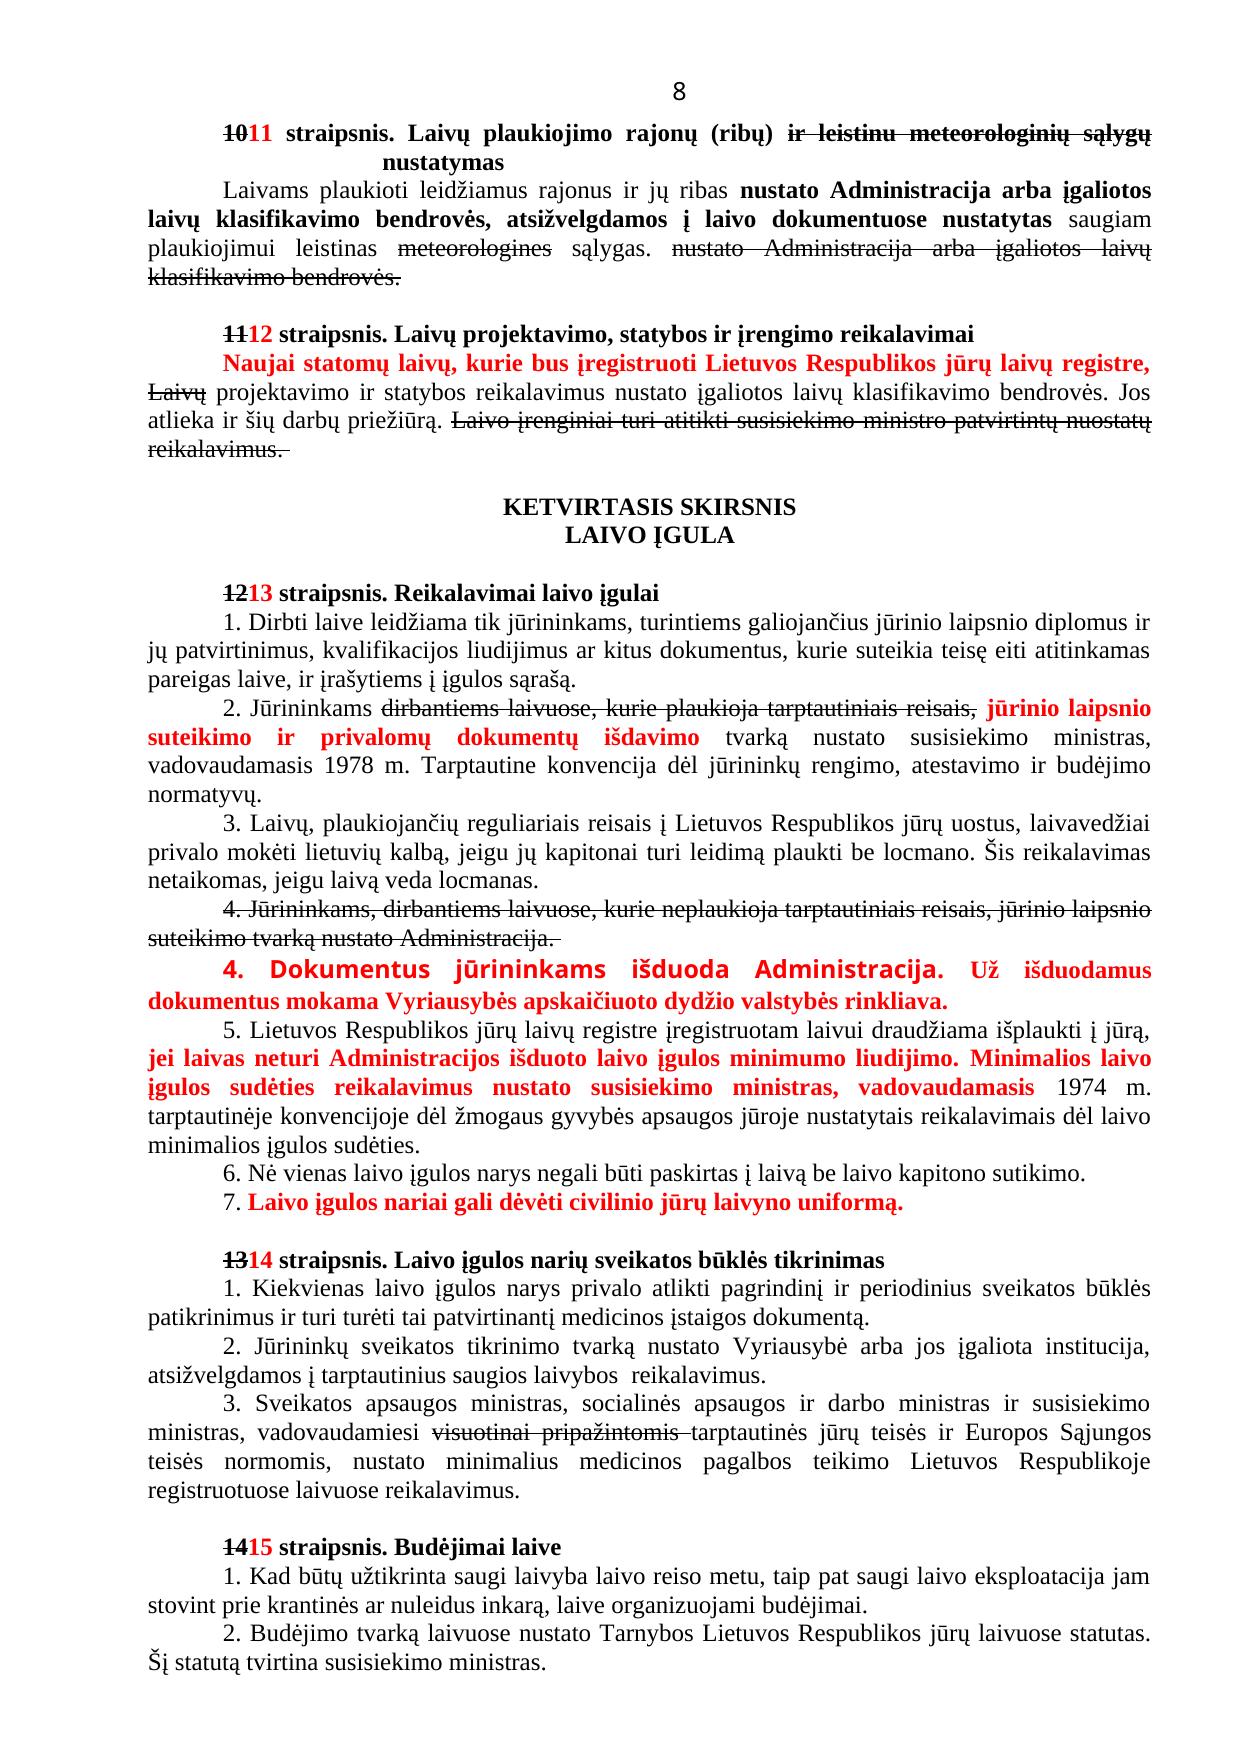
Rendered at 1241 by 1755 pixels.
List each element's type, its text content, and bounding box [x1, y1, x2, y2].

text 1112 straipsnis. Laivų projektavimo, statybos ir įrengimo reikalavimai [148, 319, 1152, 348]
text 3. Sveikatos apsaugos ministras, socialinės apsaugos ir darbo ministras ir susisiekimo ministras, vadovaudamiesi visuotinai pripažintomis tarptautinės jūrų teisės ir Europos Sąjungos teisės normomis, nustato minimalius medicinos pagalbos teikimo Lietuvos Respublikoje registruotuose laivuose reikalavimus. [148, 1388, 1152, 1503]
text 6. Nė vienas laivo įgulos narys negali būti paskirtas į laivą be laivo kapitono sutikimo. [148, 1158, 1152, 1187]
text 2. Jūrininkams dirbantiems laivuose, kurie plaukioja tarptautiniais reisais, jūrinio laipsnio suteikimo ir privalomų dokumentų išdavimo tvarką nustato susisiekimo ministras, vadovaudamasis 1978 m. Tarptautine konvencija dėl jūrininkų rengimo, atestavimo ir budėjimo normatyvų. [148, 693, 1152, 808]
text Laivams plaukioti leidžiamus rajonus ir jų ribas nustato Administracija arba įgaliotos laivų klasifikavimo bendrovės, atsižvelgdamos į laivo dokumentuose nustatytas saugiam plaukiojimui leistinas meteorologines sąlygas. nustato Administracija arba įgaliotos laivų klasifikavimo bendrovės. [148, 176, 1152, 291]
text LAIVO ĮGULA [148, 521, 1152, 549]
text 1213 straipsnis. Reikalavimai laivo įgulai [148, 578, 1152, 607]
text 4. Jūrininkams, dirbantiems laivuose, kurie neplaukioja tarptautiniais reisais, jūrinio laipsnio suteikimo tvarką nustato Administracija. [148, 894, 1152, 952]
text 7. Laivo įgulos nariai gali dėvėti civilinio jūrų laivyno uniformą. [148, 1187, 1152, 1216]
text KETVIRTASIS SKIRSNIS [148, 492, 1152, 521]
text 4. Dokumentus jūrininkams išduoda Administracija. Už išduodamus dokumentus mokama Vyriausybės apskaičiuoto dydžio valstybės rinkliava. [148, 952, 1152, 1015]
text 1314 straipsnis. Laivo įgulos narių sveikatos būklės tikrinimas [148, 1245, 1152, 1273]
text 3. Laivų, plaukiojančių reguliariais reisais į Lietuvos Respublikos jūrų uostus, laivavedžiai privalo mokėti lietuvių kalbą, jeigu jų kapitonai turi leidimą plaukti be locmano. Šis reikalavimas netaikomas, jeigu laivą veda locmanas. [148, 808, 1152, 894]
text Naujai statomų laivų, kurie bus įregistruoti Lietuvos Respublikos jūrų laivų registre, Laivų projektavimo ir statybos reikalavimus nustato įgaliotos laivų klasifikavimo bendrovės. Jos atlieka ir šių darbų priežiūrą. Laivo įrenginiai turi atitikti susisiekimo ministro patvirtintų nuostatų reikalavimus. [148, 348, 1152, 463]
text 2. Budėjimo tvarką laivuose nustato Tarnybos Lietuvos Respublikos jūrų laivuose statutas. Šį statutą tvirtina susisiekimo ministras. [148, 1618, 1152, 1676]
text 1011 straipsnis. Laivų plaukiojimo rajonų (ribų) ir leistinu meteorologinių sąlygų nustatymas [223, 118, 1152, 176]
text 1. Kad būtų užtikrinta saugi laivyba laivo reiso metu, taip pat saugi laivo eksploatacija jam stovint prie krantinės ar nuleidus inkarą, laive organizuojami budėjimai. [148, 1561, 1152, 1618]
text 2. Jūrininkų sveikatos tikrinimo tvarką nustato Vyriausybė arba jos įgaliota institucija, atsižvelgdamos į tarptautinius saugios laivybos reikalavimus. [148, 1331, 1152, 1388]
text 1415 straipsnis. Budėjimai laive [148, 1532, 1152, 1561]
text 5. Lietuvos Respublikos jūrų laivų registre įregistruotam laivui draudžiama išplaukti į jūrą, jei laivas neturi Administracijos išduoto laivo įgulos minimumo liudijimo. Minimalios laivo įgulos sudėties reikalavimus nustato susisiekimo ministras, vadovaudamasis 1974 m. tarptautinėje konvencijoje dėl žmogaus gyvybės apsaugos jūroje nustatytais reikalavimais dėl laivo minimalios įgulos sudėties. [148, 1015, 1152, 1158]
text 1. Dirbti laive leidžiama tik jūrininkams, turintiems galiojančius jūrinio laipsnio diplomus ir jų patvirtinimus, kvalifikacijos liudijimus ar kitus dokumentus, kurie suteikia teisę eiti atitinkamas pareigas laive, ir įrašytiems į įgulos sąrašą. [148, 607, 1152, 693]
text 1. Kiekvienas laivo įgulos narys privalo atlikti pagrindinį ir periodinius sveikatos būklės patikrinimus ir turi turėti tai patvirtinantį medicinos įstaigos dokumentą. [148, 1273, 1152, 1331]
